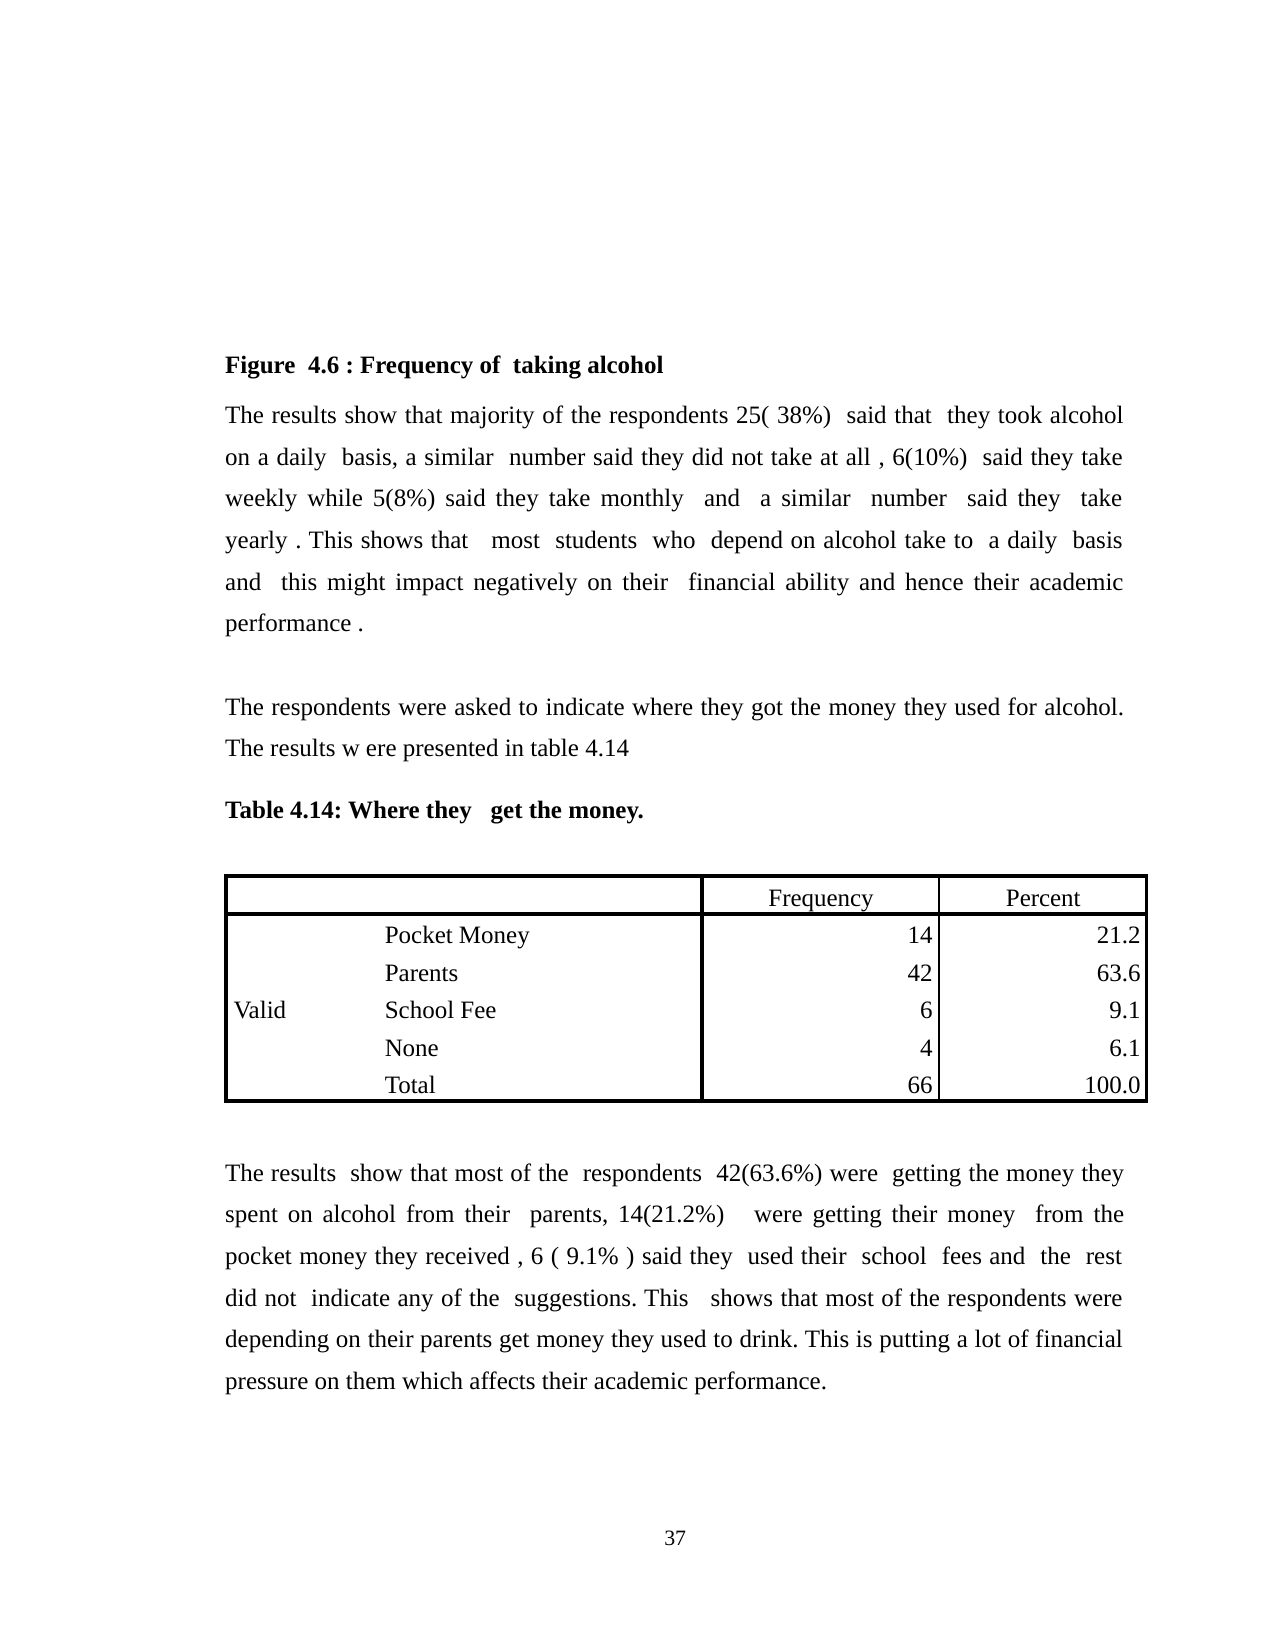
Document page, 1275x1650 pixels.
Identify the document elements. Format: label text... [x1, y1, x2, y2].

table_cell 14 [704, 916, 938, 949]
table_cell Parents [377, 949, 700, 987]
table_cell 100.0 [940, 1062, 1145, 1099]
table_cell 42 [704, 949, 938, 987]
text The results show that most of the respondents 42(63.6%) were getting the money they spent on alcohol from their parents, 14(21.2%) were getting their money from the pocket money they received , 6 ( 9.1% ) said they used their school fees and the rest did not indicate any of the suggestions. This shows that most of the respondents were depending on their parents get money they used to drink. This is putting a lot of financial pressure on them which affects their academic performance. [225, 1145, 1125, 1395]
table_cell 9.1 [940, 987, 1145, 1024]
table_header [228, 878, 700, 912]
table_cell 4 [704, 1024, 938, 1062]
subtitle Figure 4.6 : Frequency of taking alcohol [225, 350, 1125, 379]
table_cell 6 [704, 987, 938, 1024]
table_cell Valid [228, 916, 377, 1099]
text The respondents were asked to indicate where they got the money they used for alcohol. The results w ere presented in table 4.14 [225, 679, 1125, 762]
table_cell 21.2 [940, 916, 1145, 949]
table_cell 63.6 [940, 949, 1145, 987]
table_cell 6.1 [940, 1024, 1145, 1062]
table_header Frequency [704, 878, 938, 912]
subtitle Table 4.14: Where they get the money. [225, 795, 1125, 824]
table_header Percent [940, 878, 1145, 912]
text The results show that majority of the respondents 25( 38%) said that they took alcohol on a daily basis, a similar number said they did not take at all , 6(10%) said they take weekly while 5(8%) said they take monthly and a similar number said they take yearly . This shows that most students who depend on alcohol take to a daily basis and this might impact negatively on their financial ability and hence their academic performance . [225, 387, 1125, 637]
table_cell 66 [704, 1062, 938, 1099]
table_cell Total [377, 1062, 700, 1099]
table_cell Pocket Money [377, 916, 700, 949]
table_cell School Fee [377, 987, 700, 1024]
table_cell None [377, 1024, 700, 1062]
